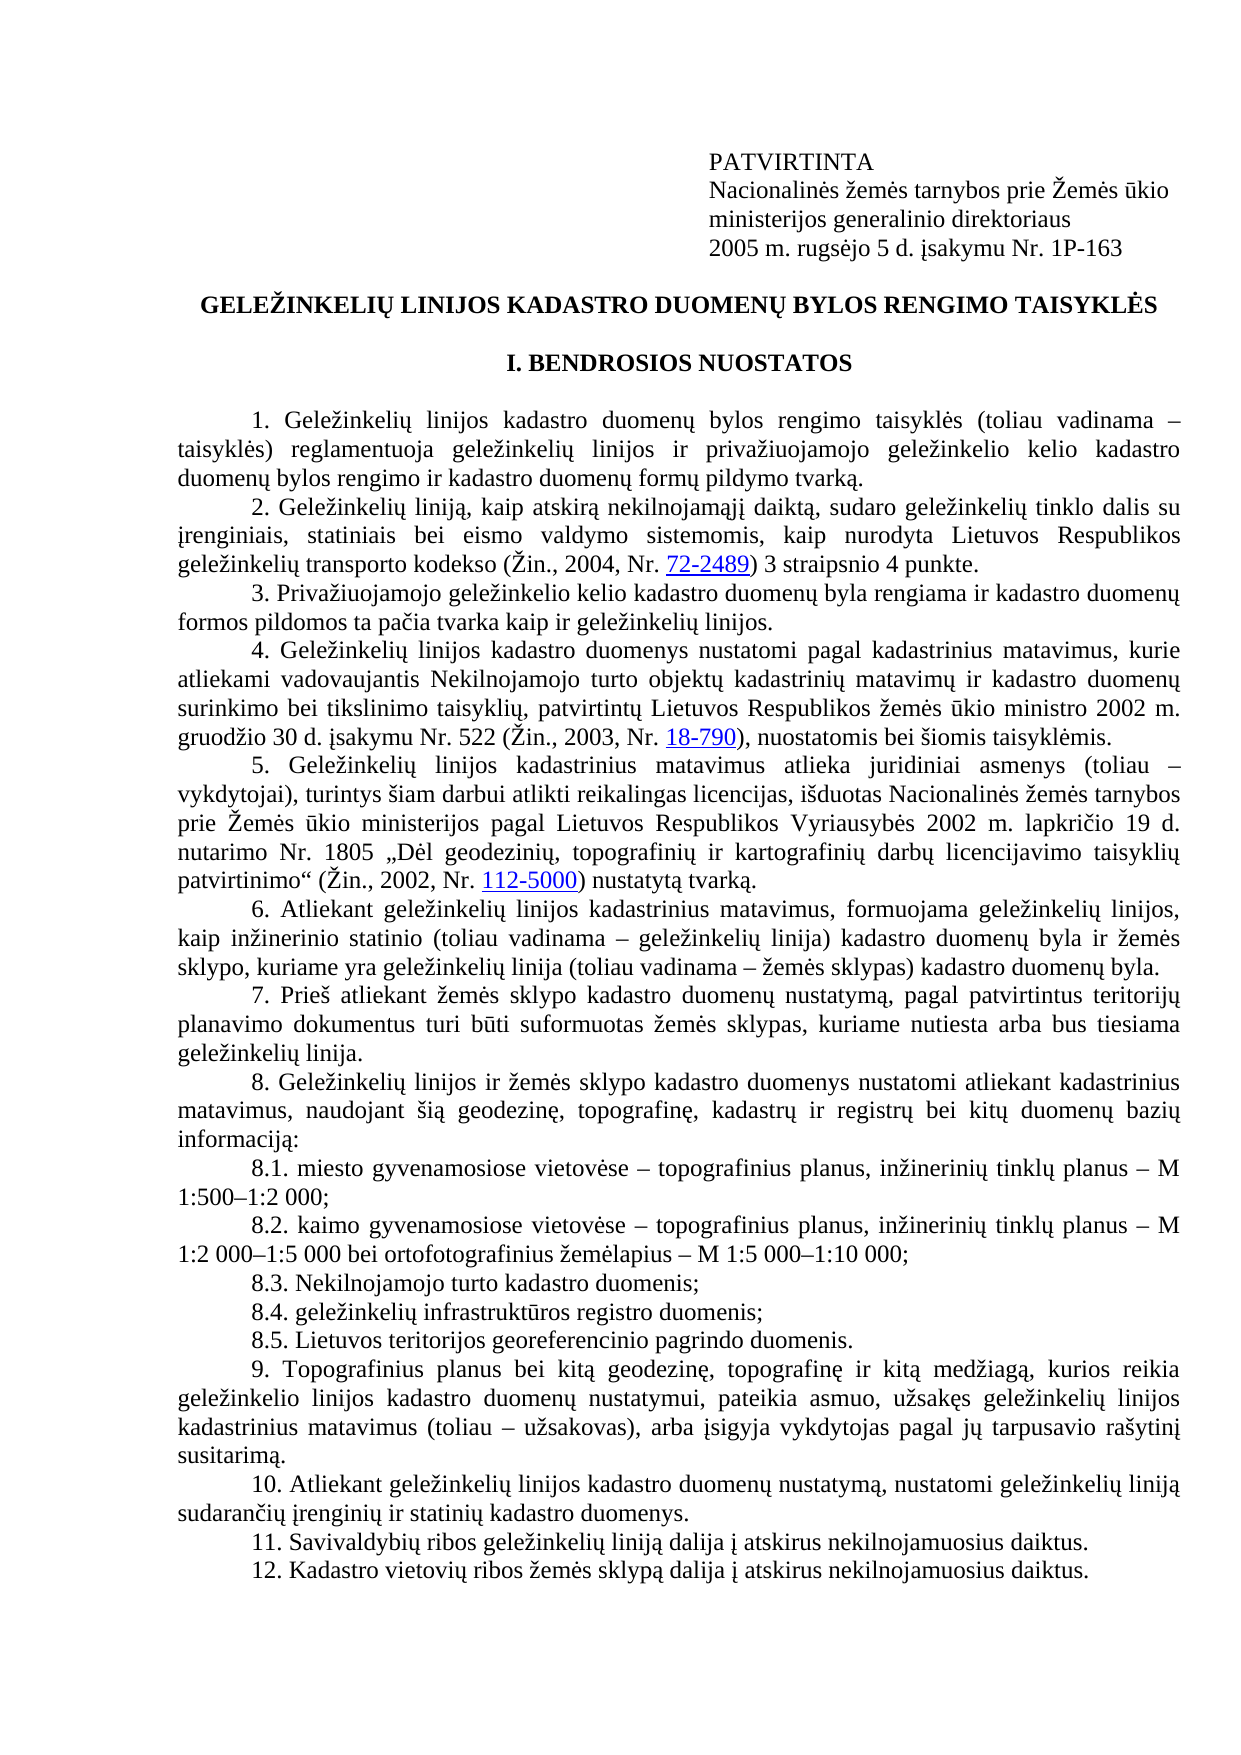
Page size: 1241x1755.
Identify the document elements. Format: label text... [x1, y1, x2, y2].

text 7. Prieš atliekant žemės sklypo kadastro duomenų nustatymą, pagal patvirtintus teritorijų planavimo dokumentus turi būti suformuotas žemės sklypas, kuriame nutiesta arba bus tiesiama geležinkelių linija. [177, 981, 1181, 1067]
text 9. Topografinius planus bei kitą geodezinę, topografinę ir kitą medžiagą, kurios reikia geležinkelio linijos kadastro duomenų nustatymui, pateikia asmuo, užsakęs geležinkelių linijos kadastrinius matavimus (toliau – užsakovas), arba įsigyja vykdytojas pagal jų tarpusavio rašytinį susitarimą. [177, 1354, 1181, 1469]
text 5. Geležinkelių linijos kadastrinius matavimus atlieka juridiniai asmenys (toliau – vykdytojai), turintys šiam darbui atlikti reikalingas licencijas, išduotas Nacionalinės žemės tarnybos prie Žemės ūkio ministerijos pagal Lietuvos Respublikos Vyriausybės 2002 m. lapkričio 19 d. nutarimo Nr. 1805 „Dėl geodezinių, topografinių ir kartografinių darbų licencijavimo taisyklių patvirtinimo“ (Žin., 2002, Nr. 112-5000) nustatytą tvarką. [177, 751, 1181, 894]
text 8.2. kaimo gyvenamosiose vietovėse – topografinius planus, inžinerinių tinklų planus – M 1:2 000–1:5 000 bei ortofotografinius žemėlapius – M 1:5 000–1:10 000; [177, 1211, 1181, 1268]
text ministerijos generalinio direktoriaus [177, 204, 1181, 233]
text 8.3. Nekilnojamojo turto kadastro duomenis; [177, 1268, 1181, 1297]
text 2. Geležinkelių liniją, kaip atskirą nekilnojamąjį daiktą, sudaro geležinkelių tinklo dalis su įrenginiais, statiniais bei eismo valdymo sistemomis, kaip nurodyta Lietuvos Respublikos geležinkelių transporto kodekso (Žin., 2004, Nr. 72-2489) 3 straipsnio 4 punkte. [177, 492, 1181, 578]
text Nacionalinės žemės tarnybos prie Žemės ūkio [177, 176, 1181, 204]
text 10. Atliekant geležinkelių linijos kadastro duomenų nustatymą, nustatomi geležinkelių liniją sudarančių įrenginių ir statinių kadastro duomenys. [177, 1469, 1181, 1527]
text 8.1. miesto gyvenamosiose vietovėse – topografinius planus, inžinerinių tinklų planus – M 1:500–1:2 000; [177, 1153, 1181, 1211]
text I. BENDROSIOS NUOSTATOS [177, 348, 1181, 377]
text PATVIRTINTA [177, 147, 1181, 176]
text 6. Atliekant geležinkelių linijos kadastrinius matavimus, formuojama geležinkelių linijos, kaip inžinerinio statinio (toliau vadinama – geležinkelių linija) kadastro duomenų byla ir žemės sklypo, kuriame yra geležinkelių linija (toliau vadinama – žemės sklypas) kadastro duomenų byla. [177, 894, 1181, 981]
text 4. Geležinkelių linijos kadastro duomenys nustatomi pagal kadastrinius matavimus, kurie atliekami vadovaujantis Nekilnojamojo turto objektų kadastrinių matavimų ir kadastro duomenų surinkimo bei tikslinimo taisyklių, patvirtintų Lietuvos Respublikos žemės ūkio ministro 2002 m. gruodžio 30 d. įsakymu Nr. 522 (Žin., 2003, Nr. 18-790), nuostatomis bei šiomis taisyklėmis. [177, 636, 1181, 751]
text 2005 m. rugsėjo 5 d. įsakymu Nr. 1P-163 [177, 233, 1181, 262]
text GELEŽINKELIŲ LINIJOS KADASTRO DUOMENŲ BYLOS RENGIMO TAISYKLĖS [177, 291, 1181, 319]
text 8.5. Lietuvos teritorijos georeferencinio pagrindo duomenis. [177, 1326, 1181, 1354]
text 8.4. geležinkelių infrastruktūros registro duomenis; [177, 1297, 1181, 1326]
text 1. Geležinkelių linijos kadastro duomenų bylos rengimo taisyklės (toliau vadinama – taisyklės) reglamentuoja geležinkelių linijos ir privažiuojamojo geležinkelio kelio kadastro duomenų bylos rengimo ir kadastro duomenų formų pildymo tvarką. [177, 406, 1181, 492]
text 12. Kadastro vietovių ribos žemės sklypą dalija į atskirus nekilnojamuosius daiktus. [177, 1556, 1181, 1584]
text 11. Savivaldybių ribos geležinkelių liniją dalija į atskirus nekilnojamuosius daiktus. [177, 1527, 1181, 1556]
text 3. Privažiuojamojo geležinkelio kelio kadastro duomenų byla rengiama ir kadastro duomenų formos pildomos ta pačia tvarka kaip ir geležinkelių linijos. [177, 578, 1181, 636]
text 8. Geležinkelių linijos ir žemės sklypo kadastro duomenys nustatomi atliekant kadastrinius matavimus, naudojant šią geodezinę, topografinę, kadastrų ir registrų bei kitų duomenų bazių informaciją: [177, 1067, 1181, 1153]
